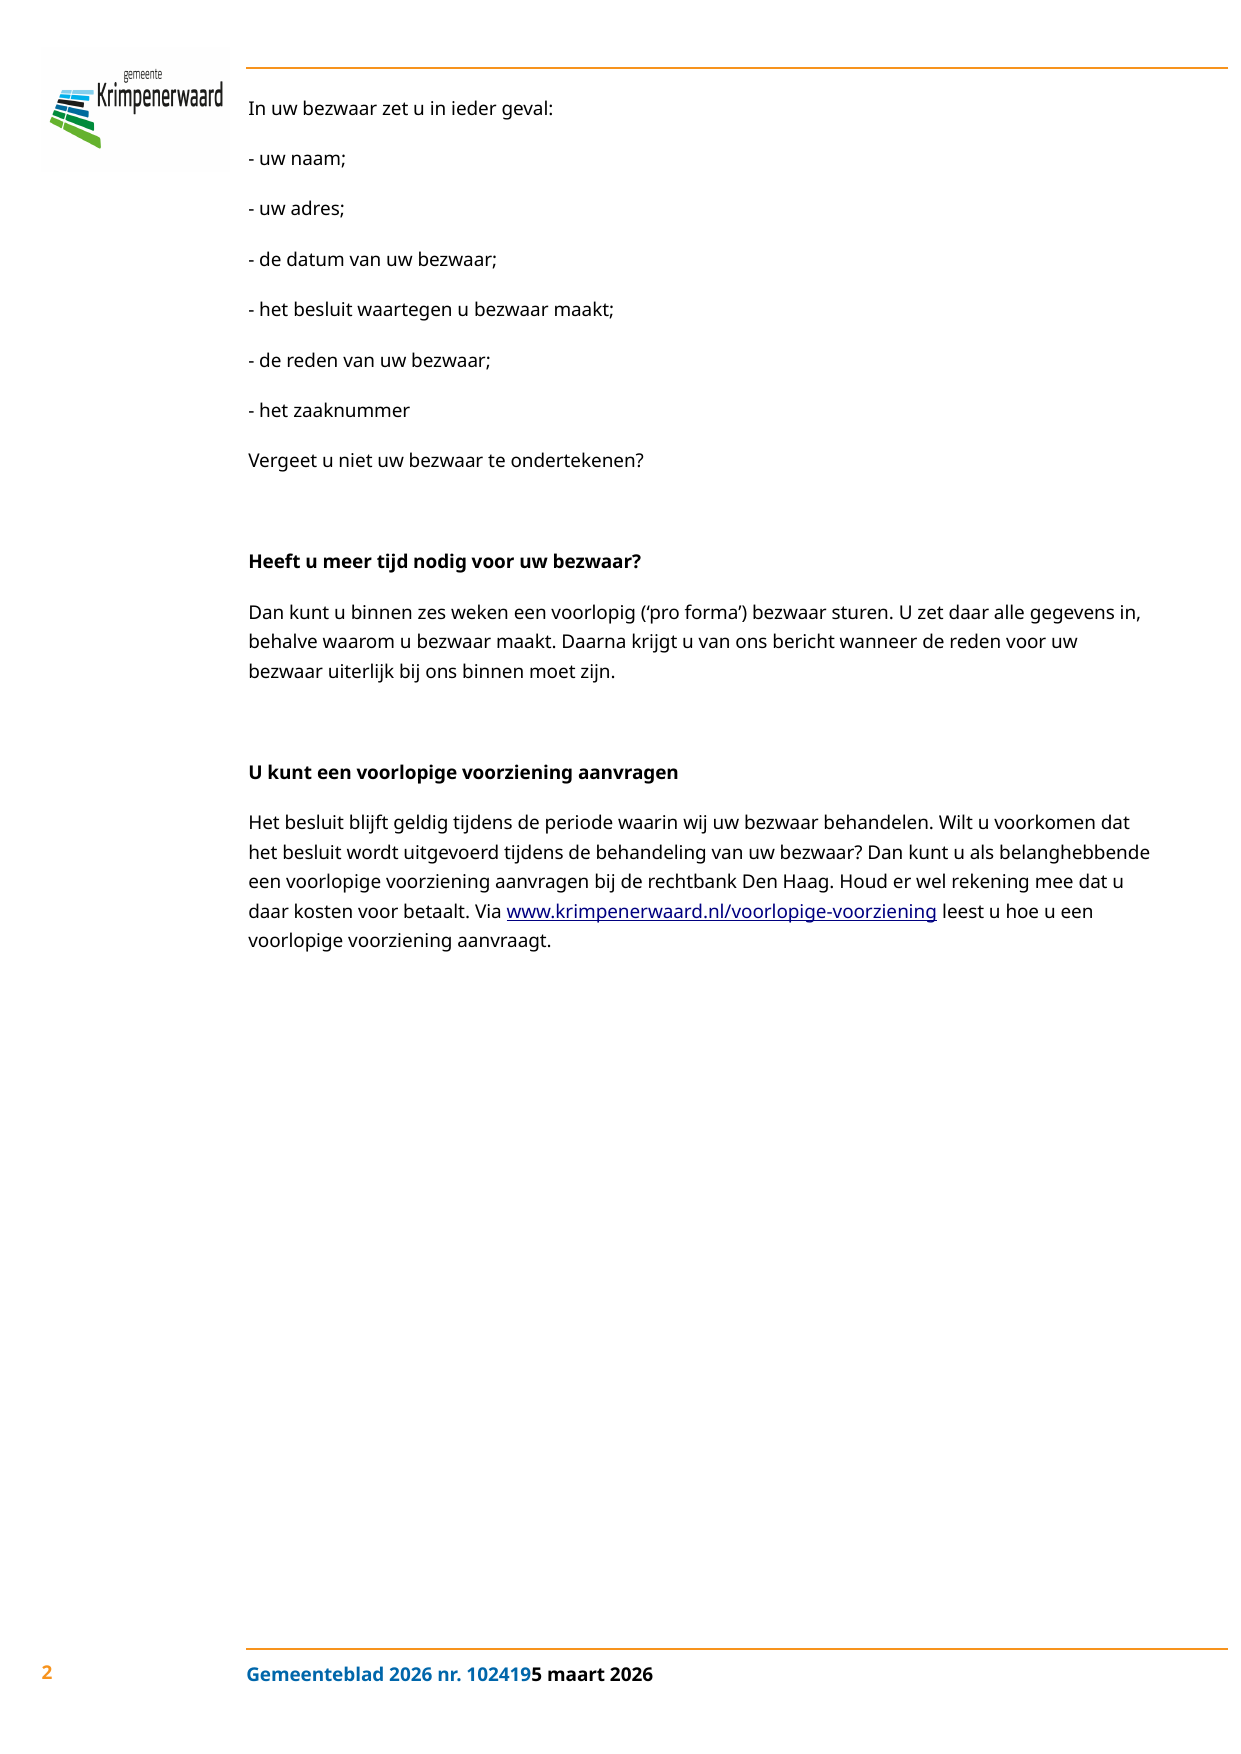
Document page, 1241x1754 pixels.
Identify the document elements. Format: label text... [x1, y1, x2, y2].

text - de datum van uw bezwaar; [248, 246, 1152, 272]
text - uw adres; [248, 196, 1152, 221]
picture [41, 47, 231, 172]
text - uw naam; [248, 145, 1152, 171]
text - het besluit waartegen u bezwaar maakt; [248, 296, 1152, 322]
text - het zaaknummer [248, 397, 1152, 423]
text U kunt een voorlopige voorziening aanvragen [248, 759, 1152, 785]
text Vergeet u niet uw bezwaar te ondertekenen? [248, 448, 1152, 473]
text - de reden van uw bezwaar; [248, 347, 1152, 373]
text In uw bezwaar zet u in ieder geval: [248, 95, 1152, 121]
text Dan kunt u binnen zes weken een voorlopig (‘pro forma’) bezwaar sturen. U zet daar alle gegevens in, behalve waarom u bezwaar maakt. Daarna krijgt u van ons bericht wanneer de reden voor uw bezwaar uiterlijk bij ons binnen moet zijn. [248, 599, 1152, 684]
text Het besluit blijft geldig tijdens de periode waarin wij uw bezwaar behandelen. Wilt u voorkomen dat het besluit wordt uitgevoerd tijdens de behandeling van uw bezwaar? Dan kunt u als belanghebbende een voorlopige voorziening aanvragen bij de rechtbank Den Haag. Houd er wel rekening mee dat u daar kosten voor betaalt. Via www.krimpenerwaard.nl/voorlopige-voorziening leest u hoe u een voorlopige voorziening aanvraagt. [248, 809, 1152, 953]
text Heeft u meer tijd nodig voor uw bezwaar? [248, 548, 1152, 574]
